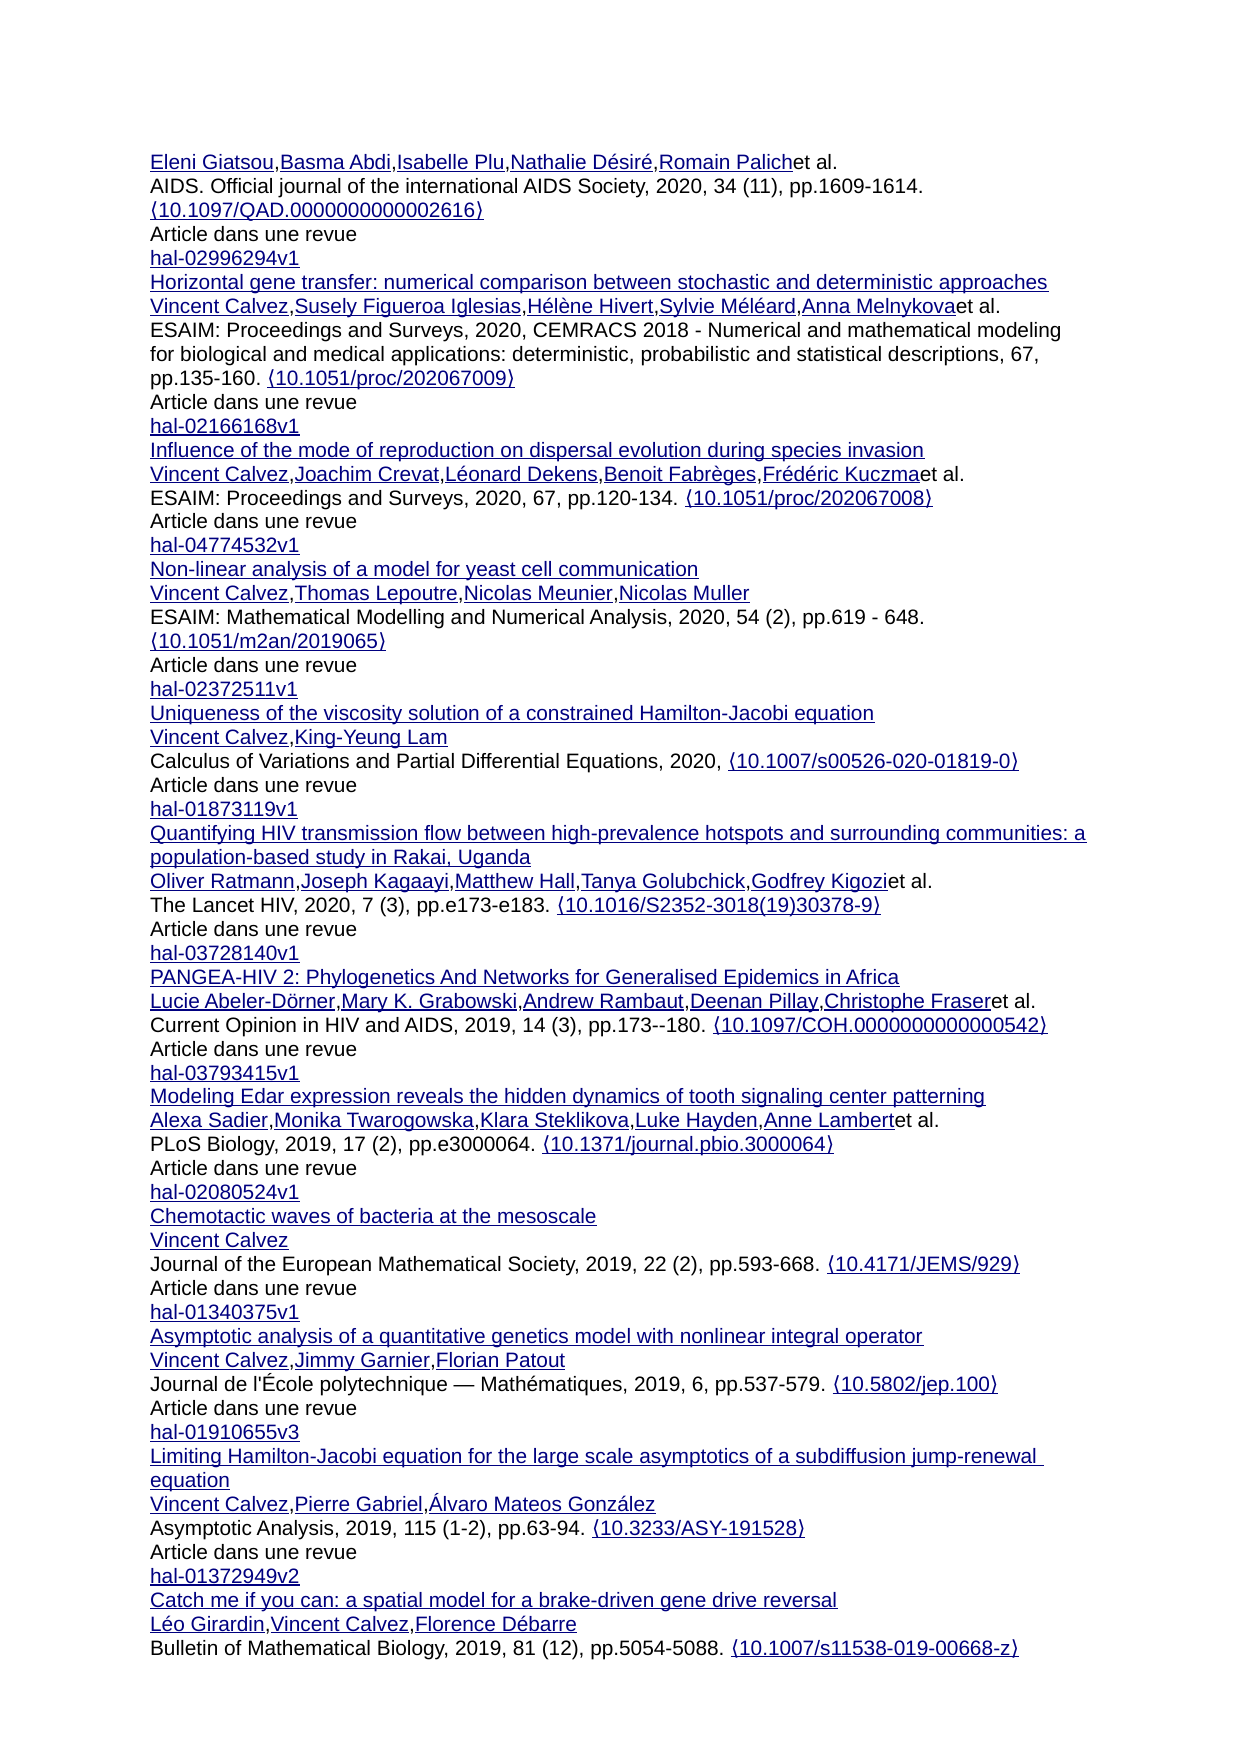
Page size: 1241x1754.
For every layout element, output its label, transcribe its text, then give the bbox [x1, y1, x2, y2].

table_cell Horizontal gene transfer: numerical comparison between stochastic and deterministic approaches Vincent Calvez,Susely Figueroa Iglesias,Hélène Hivert,Sylvie Méléard,Anna Melnykovaet al. ESAIM: Proceedings and Surveys, 2020, CEMRACS 2018 - Numerical and mathematical modeling for biological and medical applications: deterministic, probabilistic and statistical descriptions, 67, pp.135-160. ⟨10.1051/proc/202067009⟩ Article dans une revue hal-02166168v1 [150, 270, 1090, 437]
table_cell Eleni Giatsou,Basma Abdi,Isabelle Plu,Nathalie Désiré,Romain Palichet al. AIDS. Official journal of the international AIDS Society, 2020, 34 (11), pp.1609-1614. ⟨10.1097/QAD.0000000000002616⟩ Article dans une revue hal-02996294v1 [150, 150, 1090, 270]
table_cell Limiting Hamilton-Jacobi equation for the large scale asymptotics of a subdiffusion jump-renewal equation Vincent Calvez,Pierre Gabriel,Álvaro Mateos González Asymptotic Analysis, 2019, 115 (1-2), pp.63-94. ⟨10.3233/ASY-191528⟩ Article dans une revue hal-01372949v2 [150, 1444, 1090, 1587]
table_cell Catch me if you can: a spatial model for a brake-driven gene drive reversal Léo Girardin,Vincent Calvez,Florence Débarre Bulletin of Mathematical Biology, 2019, 81 (12), pp.5054-5088. ⟨10.1007/s11538-019-00668-z⟩ [150, 1588, 1090, 1659]
table_cell Asymptotic analysis of a quantitative genetics model with nonlinear integral operator Vincent Calvez,Jimmy Garnier,Florian Patout Journal de l'École polytechnique — Mathématiques, 2019, 6, pp.537-579. ⟨10.5802/jep.100⟩ Article dans une revue hal-01910655v3 [150, 1324, 1090, 1444]
table_cell Chemotactic waves of bacteria at the mesoscale Vincent Calvez Journal of the European Mathematical Society, 2019, 22 (2), pp.593-668. ⟨10.4171/JEMS/929⟩ Article dans une revue hal-01340375v1 [150, 1204, 1090, 1324]
table_cell Uniqueness of the viscosity solution of a constrained Hamilton-Jacobi equation Vincent Calvez,King-Yeung Lam Calculus of Variations and Partial Differential Equations, 2020, ⟨10.1007/s00526-020-01819-0⟩ Article dans une revue hal-01873119v1 [150, 701, 1090, 821]
table_cell Influence of the mode of reproduction on dispersal evolution during species invasion Vincent Calvez,Joachim Crevat,Léonard Dekens,Benoit Fabrèges,Frédéric Kuczmaet al. ESAIM: Proceedings and Surveys, 2020, 67, pp.120-134. ⟨10.1051/proc/202067008⟩ Article dans une revue hal-04774532v1 [150, 438, 1090, 557]
table_cell Quantifying HIV transmission flow between high-prevalence hotspots and surrounding communities: a population-based study in Rakai, Uganda Oliver Ratmann,Joseph Kagaayi,Matthew Hall,Tanya Golubchick,Godfrey Kigoziet al. The Lancet HIV, 2020, 7 (3), pp.e173-e183. ⟨10.1016/S2352-3018(19)30378-9⟩ Article dans une revue hal-03728140v1 [150, 821, 1090, 964]
table_cell Non-linear analysis of a model for yeast cell communication Vincent Calvez,Thomas Lepoutre,Nicolas Meunier,Nicolas Muller ESAIM: Mathematical Modelling and Numerical Analysis, 2020, 54 (2), pp.619 - 648. ⟨10.1051/m2an/2019065⟩ Article dans une revue hal-02372511v1 [150, 557, 1090, 701]
table_cell PANGEA-HIV 2: Phylogenetics And Networks for Generalised Epidemics in Africa Lucie Abeler-Dörner,Mary K. Grabowski,Andrew Rambaut,Deenan Pillay,Christophe Fraseret al. Current Opinion in HIV and AIDS, 2019, 14 (3), pp.173--180. ⟨10.1097/COH.0000000000000542⟩ Article dans une revue hal-03793415v1 [150, 965, 1090, 1084]
table_cell Modeling Edar expression reveals the hidden dynamics of tooth signaling center patterning Alexa Sadier,Monika Twarogowska,Klara Steklikova,Luke Hayden,Anne Lambertet al. PLoS Biology, 2019, 17 (2), pp.e3000064. ⟨10.1371/journal.pbio.3000064⟩ Article dans une revue hal-02080524v1 [150, 1084, 1090, 1204]
